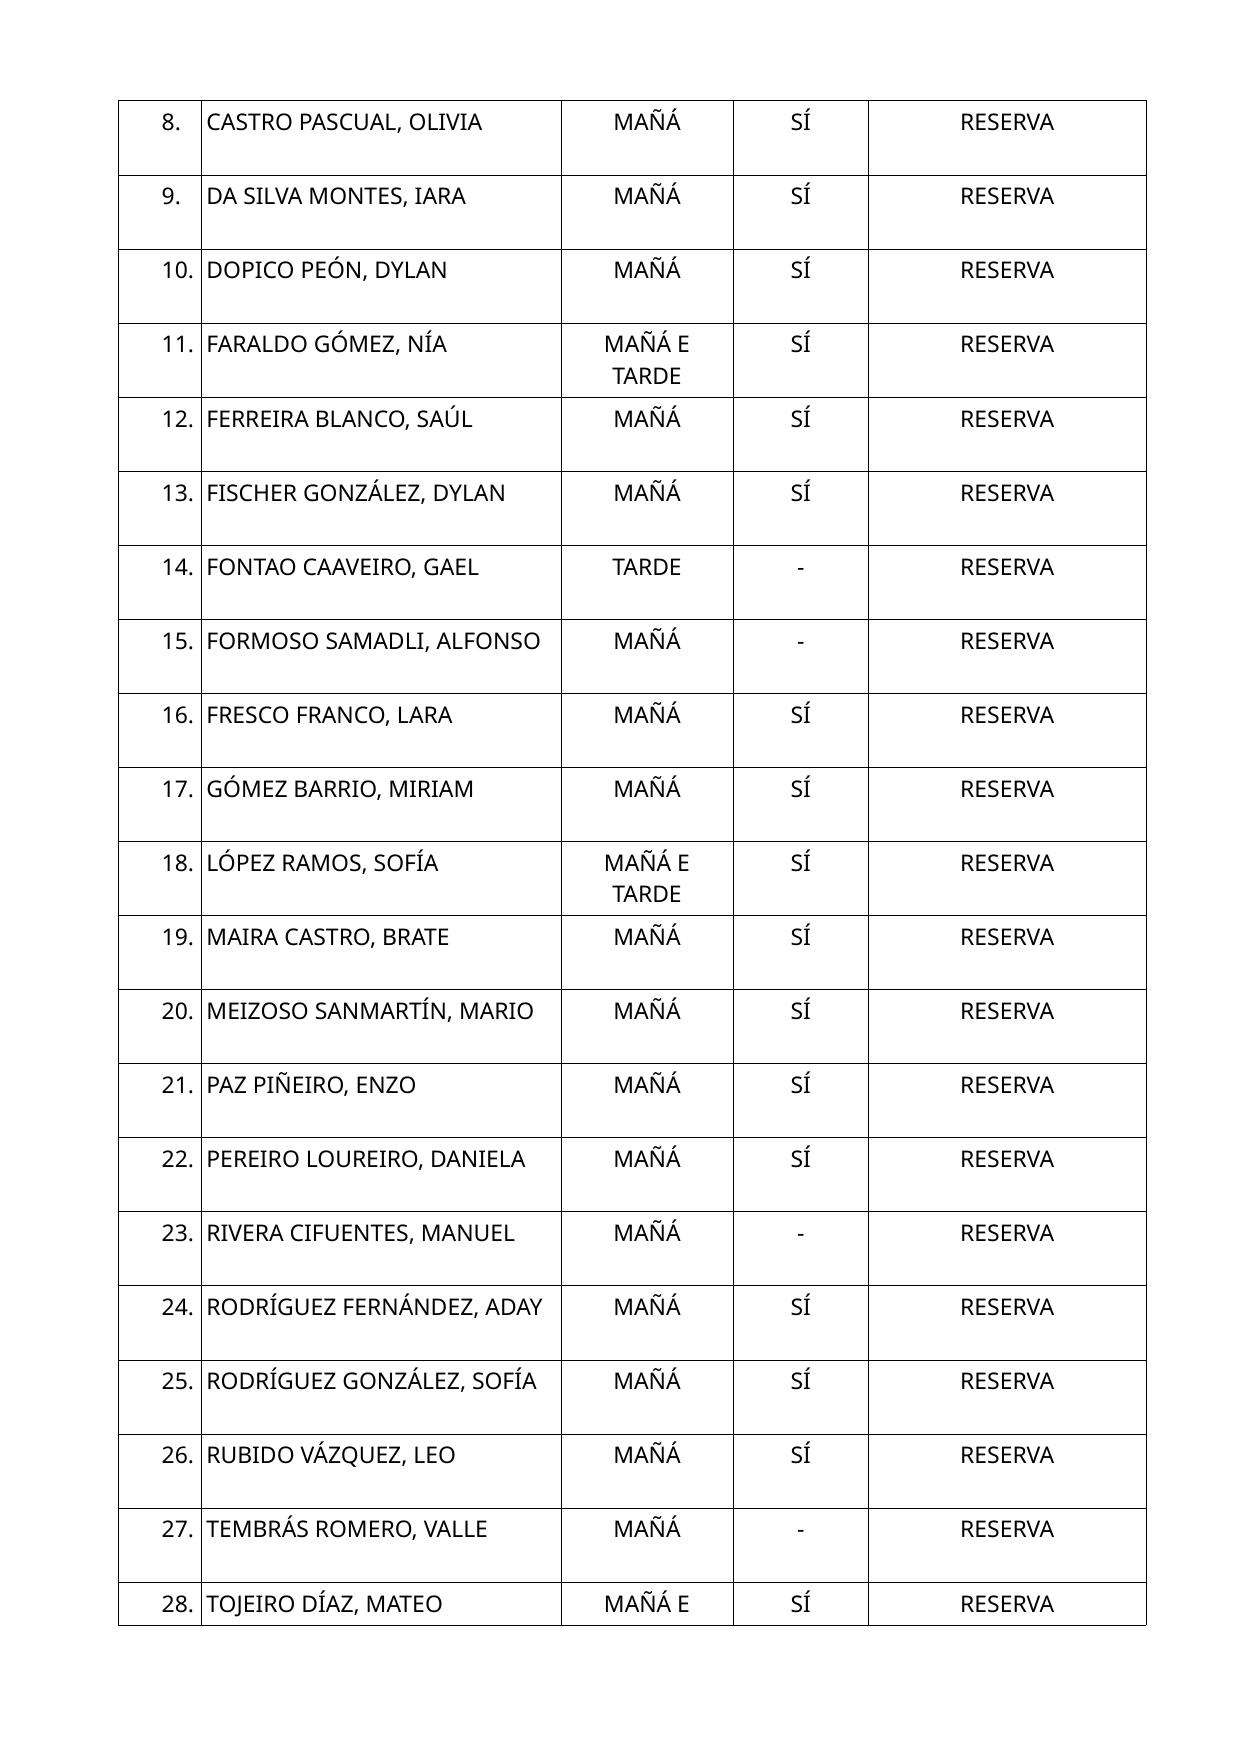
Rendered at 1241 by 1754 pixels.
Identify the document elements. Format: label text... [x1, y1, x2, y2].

table_cell MAÑÁ [562, 1361, 733, 1433]
table_cell SÍ [734, 1064, 868, 1137]
table_cell MAÑÁ E TARDE [562, 324, 733, 397]
table_cell RESERVA [869, 472, 1146, 545]
table_cell MAÑÁ [562, 176, 733, 248]
table_cell SÍ [734, 1583, 868, 1624]
table_cell RESERVA [869, 1212, 1146, 1285]
table_cell RESERVA [869, 1435, 1146, 1508]
table_cell RESERVA [869, 250, 1146, 323]
table_cell FONTAO CAAVEIRO, GAEL [202, 546, 561, 619]
table_cell SÍ [734, 101, 868, 174]
table_cell MAÑÁ [562, 990, 733, 1063]
table_cell [119, 250, 201, 323]
table_cell [119, 1064, 201, 1137]
table_cell [119, 916, 201, 989]
table_cell GÓMEZ BARRIO, MIRIAM [202, 768, 561, 841]
table_cell MAÑÁ [562, 101, 733, 174]
table_cell [119, 990, 201, 1063]
table_cell [119, 1286, 201, 1359]
table_cell TARDE [562, 546, 733, 619]
table_cell RESERVA [869, 694, 1146, 767]
table_cell MAÑÁ E TARDE [562, 842, 733, 915]
table_cell RESERVA [869, 1509, 1146, 1582]
table_cell SÍ [734, 768, 868, 841]
table_cell MAÑÁ [562, 694, 733, 767]
table_cell SÍ [734, 324, 868, 397]
table_cell MAÑÁ [562, 250, 733, 323]
table_cell [119, 1212, 201, 1285]
table_cell RESERVA [869, 620, 1146, 693]
table_cell LÓPEZ RAMOS, SOFÍA [202, 842, 561, 915]
table_cell MAÑÁ E [562, 1583, 733, 1624]
table_cell PEREIRO LOUREIRO, DANIELA [202, 1138, 561, 1211]
table_cell - [734, 1212, 868, 1285]
table_cell SÍ [734, 1435, 868, 1508]
table_cell - [734, 1509, 868, 1582]
table_cell MAÑÁ [562, 398, 733, 471]
table_cell MAÑÁ [562, 1064, 733, 1137]
table_cell [119, 842, 201, 915]
table_cell RESERVA [869, 916, 1146, 989]
table_cell SÍ [734, 472, 868, 545]
table_cell FARALDO GÓMEZ, NÍA [202, 324, 561, 397]
table_cell RUBIDO VÁZQUEZ, LEO [202, 1435, 561, 1508]
table_cell [119, 546, 201, 619]
table_cell - [734, 620, 868, 693]
table_cell SÍ [734, 250, 868, 323]
table_cell RESERVA [869, 1361, 1146, 1433]
table_cell RESERVA [869, 176, 1146, 248]
table_cell RESERVA [869, 546, 1146, 619]
table_cell SÍ [734, 398, 868, 471]
table_cell [119, 1138, 201, 1211]
table_cell MAÑÁ [562, 1509, 733, 1582]
table_cell MAIRA CASTRO, BRATE [202, 916, 561, 989]
table_cell MEIZOSO SANMARTÍN, MARIO [202, 990, 561, 1063]
table_cell MAÑÁ [562, 472, 733, 545]
table_cell DA SILVA MONTES, IARA [202, 176, 561, 248]
table_cell RESERVA [869, 768, 1146, 841]
table_cell [119, 324, 201, 397]
table_cell SÍ [734, 990, 868, 1063]
table_cell MAÑÁ [562, 1212, 733, 1285]
table_cell SÍ [734, 694, 868, 767]
table_cell [119, 1361, 201, 1433]
table_cell CASTRO PASCUAL, OLIVIA [202, 101, 561, 174]
table_cell MAÑÁ [562, 1286, 733, 1359]
table_cell [119, 101, 201, 174]
table_cell [119, 694, 201, 767]
table_cell [119, 472, 201, 545]
table_cell FORMOSO SAMADLI, ALFONSO [202, 620, 561, 693]
table_cell RODRÍGUEZ FERNÁNDEZ, ADAY [202, 1286, 561, 1359]
table_cell RESERVA [869, 842, 1146, 915]
table_cell RODRÍGUEZ GONZÁLEZ, SOFÍA [202, 1361, 561, 1433]
table_cell RESERVA [869, 324, 1146, 397]
table_cell FRESCO FRANCO, LARA [202, 694, 561, 767]
table_cell SÍ [734, 842, 868, 915]
table_cell RESERVA [869, 1286, 1146, 1359]
table_cell RESERVA [869, 101, 1146, 174]
table_cell [119, 1583, 201, 1624]
table_cell MAÑÁ [562, 620, 733, 693]
table_cell [119, 768, 201, 841]
table_cell RESERVA [869, 1064, 1146, 1137]
table_cell DOPICO PEÓN, DYLAN [202, 250, 561, 323]
table_cell RESERVA [869, 990, 1146, 1063]
table_cell [119, 620, 201, 693]
table_cell RESERVA [869, 1583, 1146, 1624]
table_cell SÍ [734, 1138, 868, 1211]
table_cell SÍ [734, 916, 868, 989]
table_cell SÍ [734, 1286, 868, 1359]
table_cell RESERVA [869, 1138, 1146, 1211]
table_cell TEMBRÁS ROMERO, VALLE [202, 1509, 561, 1582]
table_cell [119, 398, 201, 471]
table_cell TOJEIRO DÍAZ, MATEO [202, 1583, 561, 1624]
table_cell PAZ PIÑEIRO, ENZO [202, 1064, 561, 1137]
table_cell FISCHER GONZÁLEZ, DYLAN [202, 472, 561, 545]
table_cell SÍ [734, 1361, 868, 1433]
table_cell RESERVA [869, 398, 1146, 471]
table_cell MAÑÁ [562, 768, 733, 841]
table_cell FERREIRA BLANCO, SAÚL [202, 398, 561, 471]
table_cell MAÑÁ [562, 916, 733, 989]
table_cell [119, 1509, 201, 1582]
table_cell [119, 1435, 201, 1508]
table_cell - [734, 546, 868, 619]
table_cell RIVERA CIFUENTES, MANUEL [202, 1212, 561, 1285]
table_cell MAÑÁ [562, 1435, 733, 1508]
table_cell [119, 176, 201, 248]
table_cell SÍ [734, 176, 868, 248]
table_cell MAÑÁ [562, 1138, 733, 1211]
